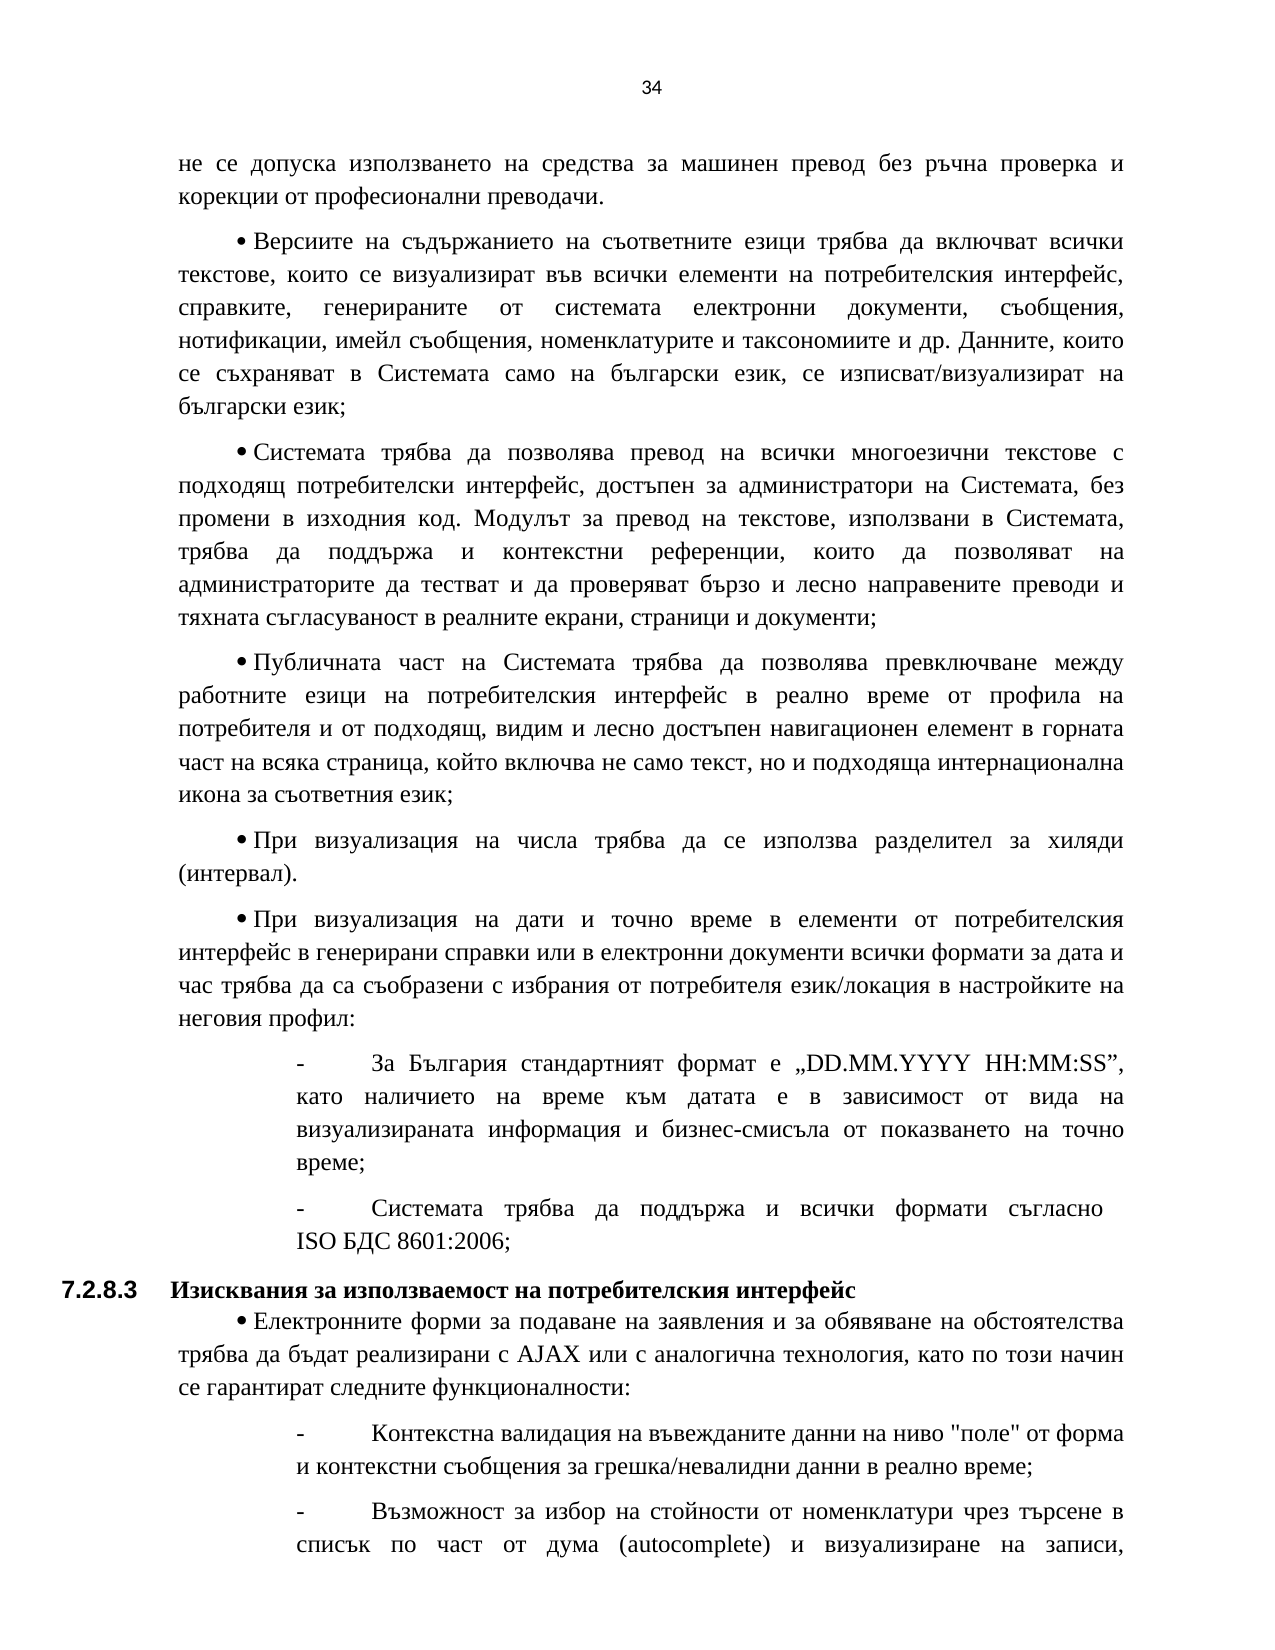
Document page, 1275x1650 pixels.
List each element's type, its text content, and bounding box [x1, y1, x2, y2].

list Публичната част на Системата трябва да позволява превключване между работните езици на потребителския интерфейс в реално време от профила на потребителя и от подходящ, видим и лесно достъпен навигационен елемент в горната част на всяка страница, който включва не само текст, но и подходяща интернационална икона за съответния език; [178, 647, 1125, 808]
list Възможност за избор на стойности от номенклатури чрез търсене в списък по част от дума (autocomplete) и визуализиране на записи, [296, 1496, 1125, 1558]
list Контекстна валидация на въвежданите данни на ниво "поле" от форма и контекстни съобщения за грешка/невалидни данни в реално време; [296, 1418, 1125, 1480]
list За България стандартният формат е „DD.MM.YYYY HH:MM:SS”, като наличието на време към датата е в зависимост от вида на визуализираната информация и бизнес-смисъла от показването на точно време; [296, 1048, 1125, 1176]
list Системата трябва да позволява превод на всички многоезични текстове с подходящ потребителски интерфейс, достъпен за администратори на Системата, без промени в изходния код. Модулът за превод на текстове, използвани в Системата, трябва да поддържа и контекстни референции, които да позволяват на администраторите да тестват и да проверяват бързо и лесно направените преводи и тяхната съгласуваност в реалните екрани, страници и документи; [178, 437, 1125, 631]
list При визуализация на дати и точно време в елементи от потребителския интерфейс в генерирани справки или в електронни документи всички формати за дата и час трябва да са съобразени с избрания от потребителя език/локация в настройките на неговия профил: [178, 904, 1125, 1031]
list Версиите на съдържанието на съответните езици трябва да включват всички текстове, които се визуализират във всички елементи на потребителския интерфейс, справките, генерираните от системата електронни документи, съобщения, нотификации, имейл съобщения, номенклатурите и таксономиите и др. Данните, които се съхраняват в системата само на български език, се изписват/визуализират на български език; [178, 226, 1125, 420]
list Електронните форми за подаване на заявления и за обявяване на обстоятелства трябва да бъдат реализирани с AJAX или с аналогична технология, като по този начин се гарантират следните функционалности: [178, 1306, 1125, 1401]
subtitle Изисквания за използваемост на потребителския интерфейс [61, 1276, 1125, 1304]
list Системата трябва да поддържа и всички формати съгласно ISO БДС 8601:2006; [296, 1193, 1125, 1254]
list При визуализация на числа трябва да се използва разделител за хиляди (интервал). [178, 825, 1125, 887]
list не се допуска използването на средства за машинен превод без ръчна проверка и корекции от професионални преводачи. [178, 148, 1125, 209]
